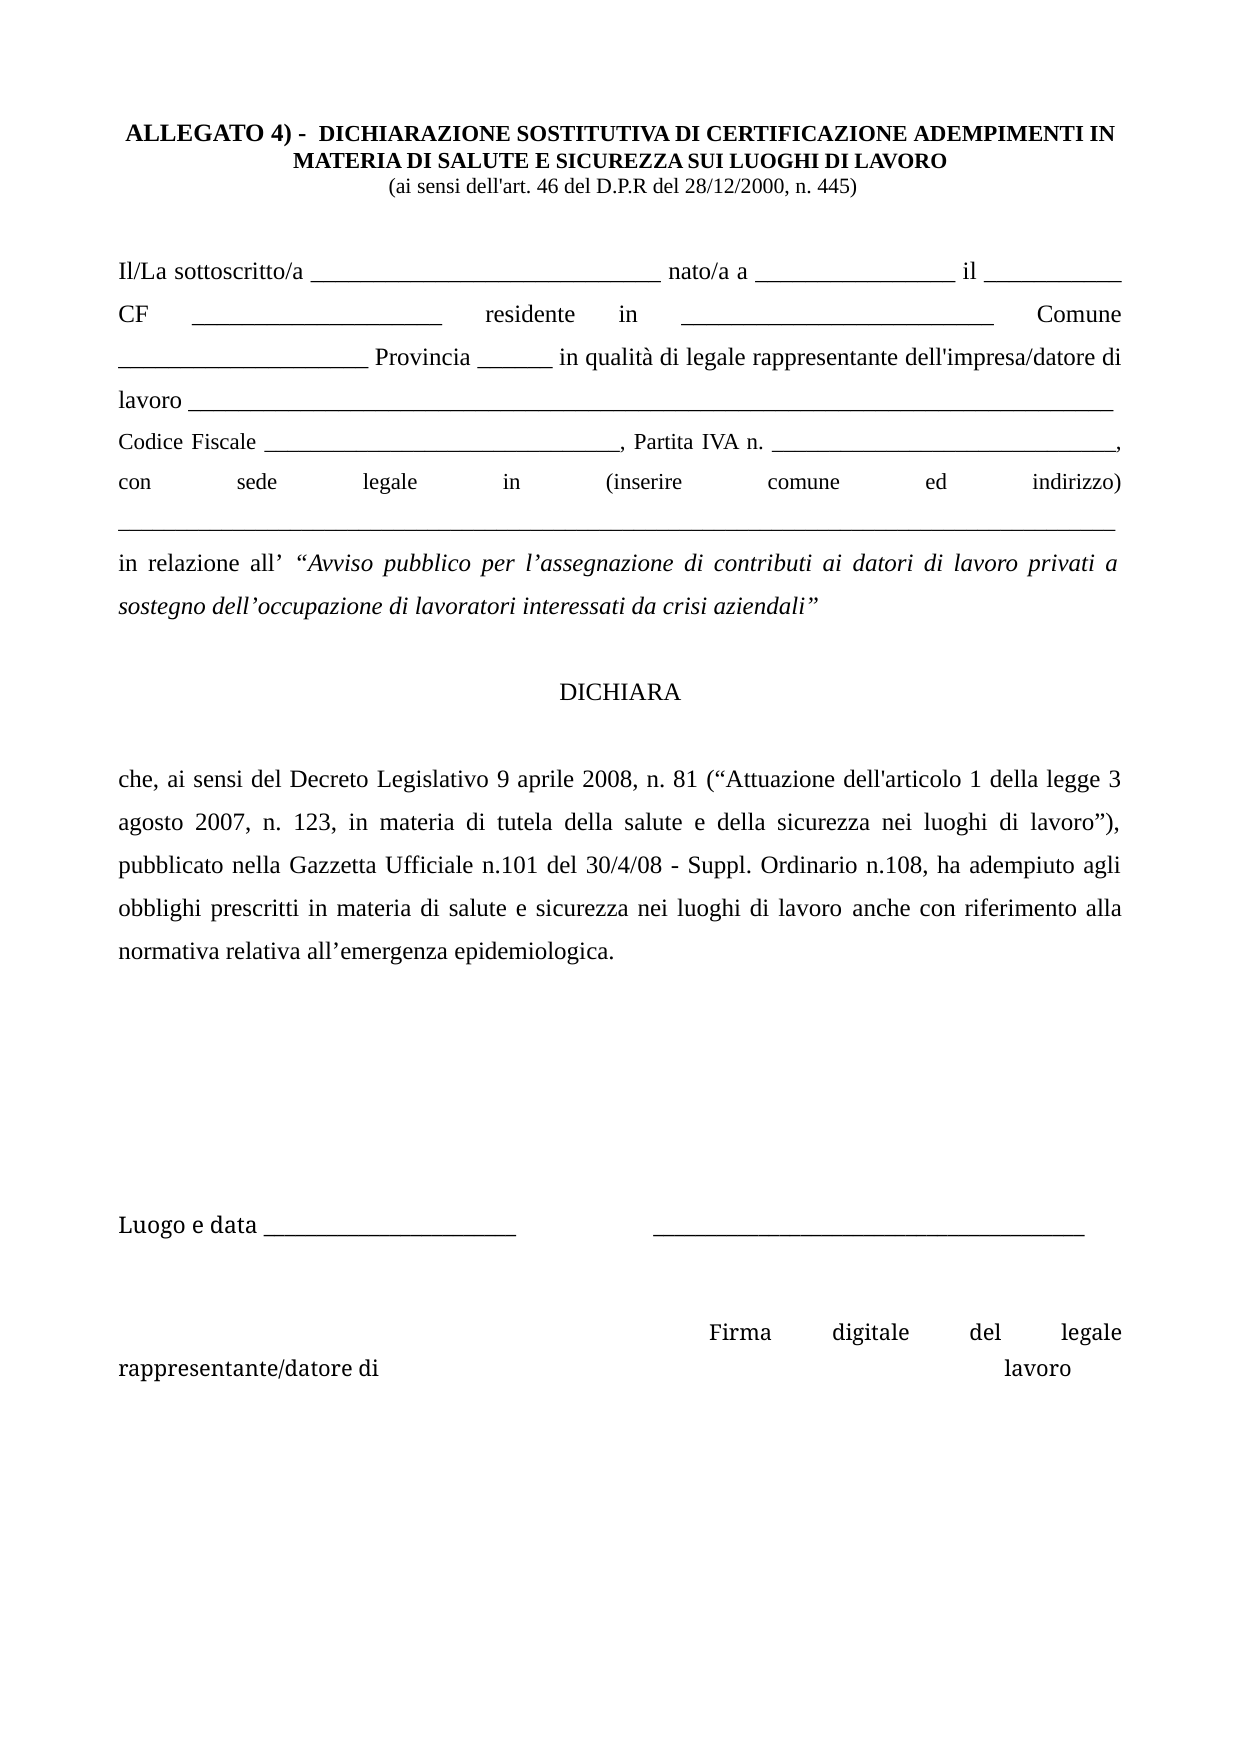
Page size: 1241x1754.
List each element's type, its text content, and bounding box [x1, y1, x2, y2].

text (ai sensi dell'art. 46 del D.P.R del 28/12/2000, n. 445) [118, 173, 1122, 198]
text Il/La sottoscritto/a ____________________________ nato/a a ________________ il ___________ CF ____________________ residente in _________________________ Comune ____________________ Provincia ______ in qualità di legale rappresentante dell'impresa/datore di lavoro __________________________________________________________________________ [118, 256, 1122, 414]
text Codice Fiscale _______________________________, Partita IVA n. ______________________________, con sede legale in (inserire comune ed indirizzo) _______________________________________________________________________________________ in relazione all’ “Avviso pubblico per l’assegnazione di contributi ai datori di lavoro privati a sostegno dell’occupazione di lavoratori interessati da crisi aziendali” [118, 428, 1122, 620]
text Luogo e data ________________________ _________________________________________ [118, 1209, 1122, 1241]
text DICHIARA [118, 677, 1122, 706]
text ALLEGATO 4) - DICHIARAZIONE SOSTITUTIVA DI CERTIFICAZIONE ADEMPIMENTI IN MATERIA DI SALUTE E SICUREZZA SUI LUOGHI DI LAVORO [118, 118, 1122, 173]
text che, ai sensi del Decreto Legislativo 9 aprile 2008, n. 81 (“Attuazione dell'articolo 1 della legge 3 agosto 2007, n. 123, in materia di tutela della salute e della sicurezza nei luoghi di lavoro”), pubblicato nella Gazzetta Ufficiale n.101 del 30/4/08 - Suppl. Ordinario n.108, ha adempiuto agli obblighi prescritti in materia di salute e sicurezza nei luoghi di lavoro anche con riferimento alla normativa relativa all’emergenza epidemiologica. [118, 764, 1122, 965]
text Firma digitale del legale rappresentante/datore di lavoro [118, 1241, 1122, 1383]
